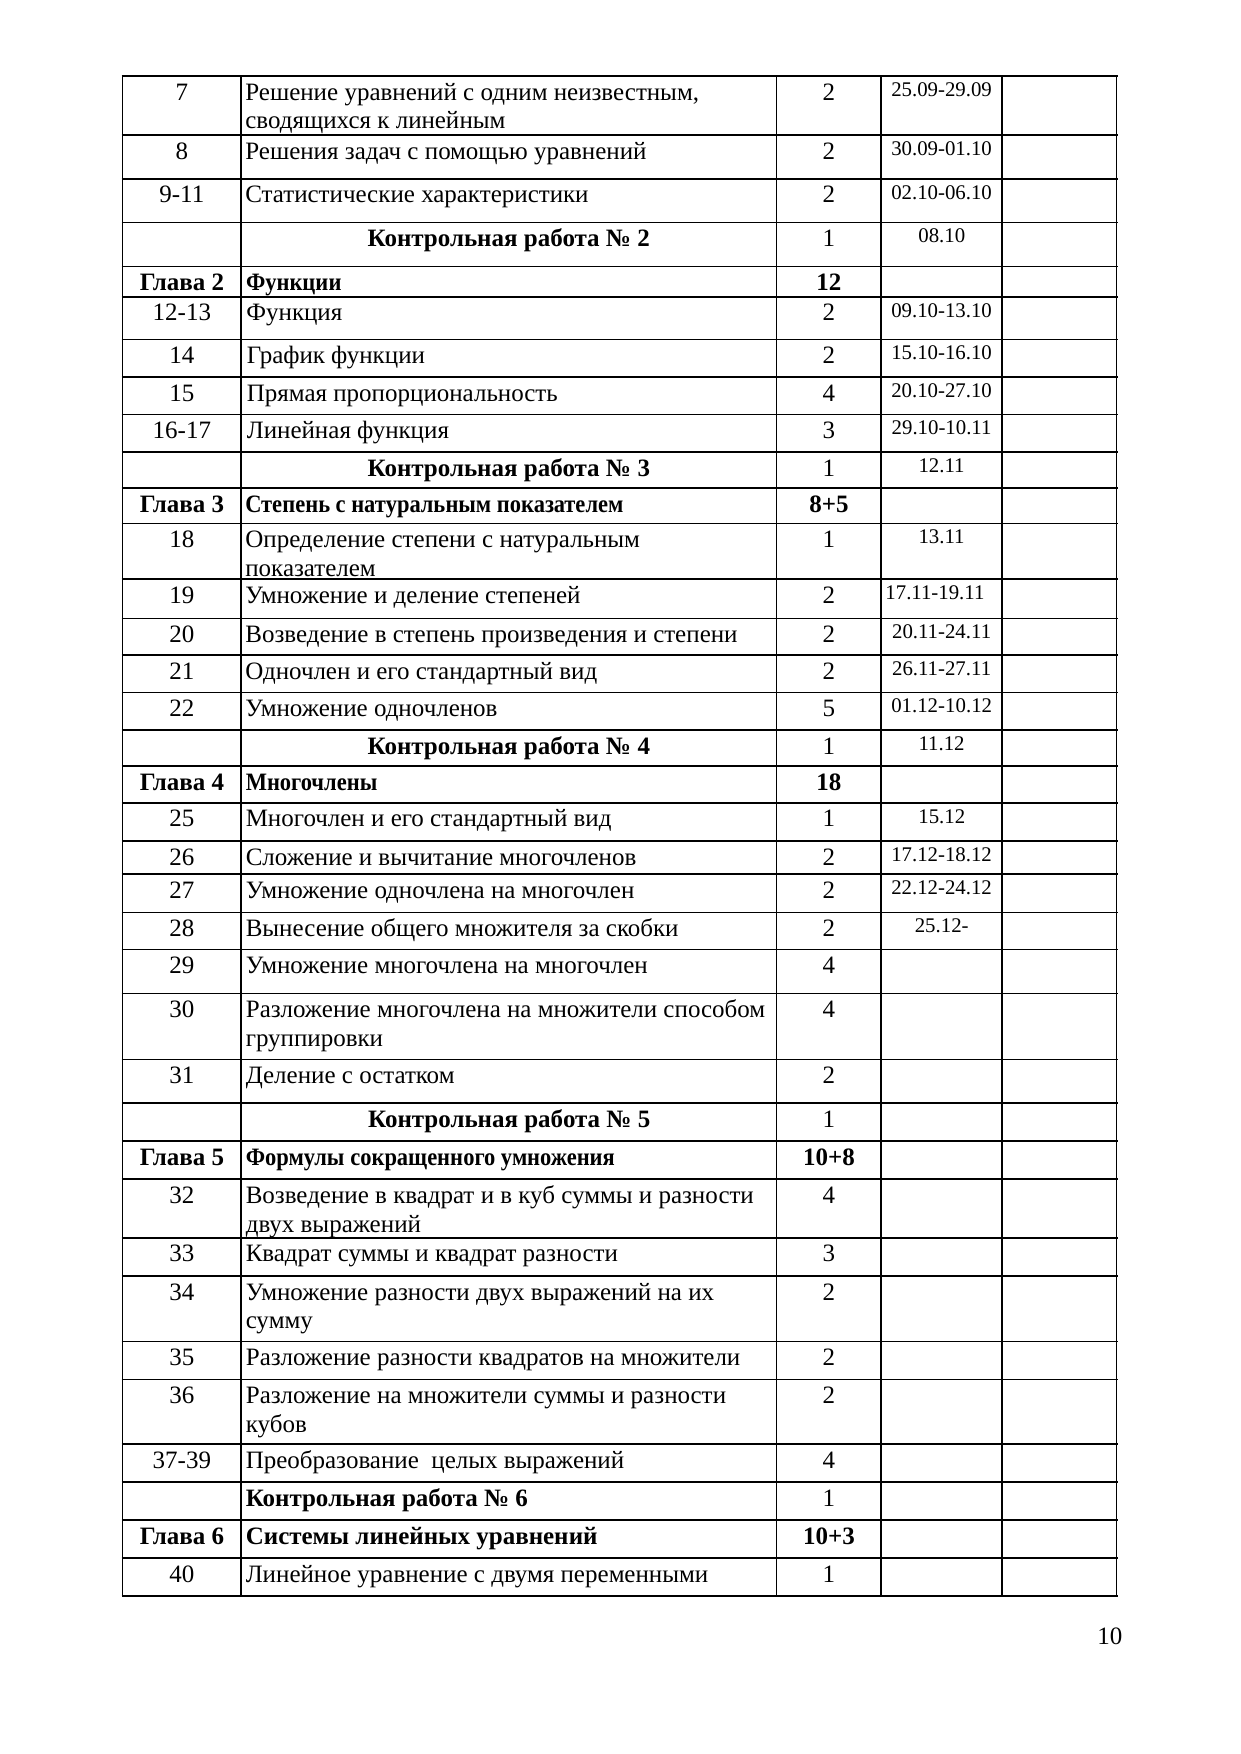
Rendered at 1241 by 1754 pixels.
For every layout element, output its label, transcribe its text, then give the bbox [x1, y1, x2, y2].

table_cell Разложение разности квадратов на множители [242, 1342, 776, 1379]
table_cell 14 [123, 340, 240, 376]
table_cell Решения задач с помощью уравнений [242, 136, 776, 178]
table_cell 1 [777, 223, 880, 266]
table_cell Одночлен и его стандартный вид [242, 656, 776, 692]
table_cell 1 [777, 731, 880, 765]
table_cell Умножение одночленов [242, 693, 776, 729]
table_cell 3 [777, 1239, 880, 1275]
table_cell 31 [123, 1060, 240, 1102]
table_cell 15 [123, 378, 240, 414]
table_cell [882, 1483, 1001, 1519]
table_cell Многочлены [242, 767, 776, 802]
table_cell [882, 1277, 1001, 1341]
table_cell Глава 3 [123, 489, 240, 522]
table_cell 2 [777, 1277, 880, 1341]
table_cell 25.12- [882, 913, 1001, 949]
table_cell 15.10-16.10 [882, 340, 1001, 376]
table_cell Контрольная работа № 4 [242, 731, 776, 765]
table_cell 4 [777, 1445, 880, 1481]
table_cell Умножение одночлена на многочлен [242, 875, 776, 911]
table_cell [882, 767, 1001, 802]
table_cell 34 [123, 1277, 240, 1341]
table_cell Многочлен и его стандартный вид [242, 804, 776, 840]
table_cell 22.12-24.12 [882, 875, 1001, 911]
table_cell Умножение и деление степеней [242, 580, 776, 618]
table_cell Разложение многочлена на множители способом группировки [242, 994, 776, 1058]
table_cell [1003, 1104, 1116, 1140]
table_cell 20 [123, 619, 240, 654]
table_cell 21 [123, 656, 240, 692]
table_cell [1003, 298, 1116, 339]
table_cell [882, 1559, 1001, 1595]
table_cell Определение степени с натуральным показателем [713, 524, 776, 578]
table_cell [882, 1142, 1001, 1178]
table_cell [1003, 378, 1116, 414]
table_cell [1003, 453, 1116, 487]
table_cell [1003, 180, 1116, 222]
table_cell [1003, 136, 1116, 178]
table_cell 19 [123, 580, 240, 618]
table_cell 2 [777, 656, 880, 692]
table_cell [1003, 1342, 1116, 1379]
table_cell 28 [123, 913, 240, 949]
table_cell [882, 267, 1001, 296]
table_cell 2 [777, 875, 880, 911]
table_cell Контрольная работа № 6 [242, 1483, 776, 1519]
table_cell Степень с натуральным показателем [242, 489, 776, 522]
table_cell [1003, 994, 1116, 1058]
table_cell График функции [242, 340, 776, 376]
table_cell 8+5 [777, 489, 880, 522]
table_cell 2 [777, 77, 880, 134]
table_cell 29.10-10.11 [882, 415, 1001, 451]
table_cell 12-13 [123, 298, 240, 339]
table_cell [1003, 340, 1116, 376]
table_cell 18 [777, 767, 880, 802]
table_cell [1003, 415, 1116, 451]
table_cell [1003, 656, 1116, 692]
table_cell [123, 223, 240, 266]
table_cell 2 [777, 136, 880, 178]
table_cell [882, 1239, 1001, 1275]
table_cell [1003, 1277, 1116, 1341]
table_cell [1003, 1559, 1116, 1595]
table_cell [1003, 1380, 1116, 1443]
table_cell 2 [777, 340, 880, 376]
table_cell 18 [123, 524, 240, 578]
table_cell 30.09-01.10 [882, 136, 1001, 178]
table_cell [1003, 580, 1116, 618]
table_cell [1003, 1060, 1116, 1102]
table_cell Линейная функция [242, 415, 776, 451]
table_cell [1003, 619, 1116, 654]
table_cell 35 [123, 1342, 240, 1379]
table_cell 9-11 [123, 180, 240, 222]
table_cell Системы линейных уравнений [242, 1521, 776, 1557]
table_cell 26.11-27.11 [882, 656, 1001, 692]
table_cell 10+3 [777, 1521, 880, 1557]
table_cell [1003, 489, 1116, 522]
table_cell Преобразование целых выражений [242, 1445, 776, 1481]
table_cell 37-39 [123, 1445, 240, 1481]
table_cell Контрольная работа № 3 [242, 453, 776, 487]
table_cell 2 [777, 619, 880, 654]
table_cell Линейное уравнение с двумя переменными [242, 1559, 776, 1595]
table_cell 22 [123, 693, 240, 729]
table_cell 1 [777, 1559, 880, 1595]
table_cell 2 [777, 1060, 880, 1102]
table_cell Контрольная работа № 5 [242, 1104, 776, 1140]
table_cell Глава 4 [123, 767, 240, 802]
table_cell [882, 1060, 1001, 1102]
table_cell 2 [777, 1380, 880, 1443]
table_cell [123, 1483, 240, 1519]
table_cell 17.12-18.12 [882, 842, 1001, 873]
table_cell Квадрат суммы и квадрат разности [242, 1239, 776, 1275]
table_cell 40 [123, 1559, 240, 1595]
table_cell 2 [777, 1342, 880, 1379]
table_cell 13.11 [882, 524, 1001, 578]
table_cell [1003, 524, 1116, 578]
table_cell 20.11-24.11 [882, 619, 1001, 654]
table_cell 25.09-29.09 [882, 77, 1001, 134]
table_cell 1 [777, 804, 880, 840]
table_cell [882, 489, 1001, 522]
table_cell [1003, 804, 1116, 840]
table_cell 1 [777, 453, 880, 487]
table_cell 2 [777, 580, 880, 618]
table_cell [1003, 731, 1116, 765]
table_cell 33 [123, 1239, 240, 1275]
table_cell 30 [123, 994, 240, 1058]
table_cell [1003, 1521, 1116, 1557]
table_cell Разложение на множители суммы и разности кубов [242, 1380, 776, 1443]
table_cell 12 [777, 267, 781, 296]
table_cell 2 [777, 842, 880, 873]
table_cell [882, 950, 1001, 992]
table_cell [1003, 842, 1116, 873]
table_cell [1003, 1483, 1116, 1519]
table_cell 32 [123, 1180, 240, 1237]
table_cell 02.10-06.10 [882, 180, 1001, 222]
table_cell 11.12 [882, 731, 1001, 765]
table_cell 08.10 [882, 223, 1001, 266]
table_cell 4 [777, 950, 880, 992]
table_cell 1 [777, 1104, 880, 1140]
table_cell 12.11 [882, 453, 1001, 487]
table_cell 25 [123, 804, 240, 840]
table_cell 17.11-19.11 [882, 580, 1001, 618]
table_cell [1003, 1239, 1116, 1275]
table_cell Умножение разности двух выражений на их сумму [242, 1277, 776, 1341]
table_cell [123, 731, 240, 765]
table_cell 4 [777, 1180, 880, 1237]
table_cell 16-17 [123, 415, 240, 451]
table_cell 2 [777, 913, 880, 949]
table_cell 15.12 [882, 804, 1001, 840]
table_cell 36 [123, 1380, 240, 1443]
table_cell 01.12-10.12 [882, 693, 1001, 729]
table_cell [882, 1380, 1001, 1443]
table_cell 7 [123, 77, 240, 134]
table_cell [1003, 1180, 1116, 1237]
table_cell Функции [594, 267, 776, 296]
table_cell [1112, 267, 1116, 296]
table_cell [1003, 77, 1116, 134]
table_cell [882, 1104, 1001, 1140]
table_cell [1003, 950, 1116, 992]
table_cell [882, 1521, 1001, 1557]
table_cell 20.10-27.10 [882, 378, 1001, 414]
table_cell [1003, 913, 1116, 949]
table_cell 1 [777, 524, 880, 578]
table_cell 2 [777, 298, 880, 339]
table_cell Возведение в степень произведения и степени [242, 619, 776, 654]
table_cell Формулы сокращенного умножения [242, 1142, 776, 1178]
table_cell 8 [123, 136, 240, 178]
table_cell Деление с остатком [242, 1060, 776, 1102]
table_cell 27 [123, 875, 240, 911]
table_cell 29 [123, 950, 240, 992]
table_cell Глава 5 [123, 1142, 240, 1178]
table_cell [1003, 875, 1116, 911]
table_cell Прямая пропорциональность [242, 378, 776, 414]
table_cell [1003, 1142, 1116, 1178]
table_cell 10+8 [777, 1142, 880, 1178]
table_cell Вынесение общего множителя за скобки [242, 913, 776, 949]
table_cell 4 [777, 378, 880, 414]
table_cell 3 [777, 415, 880, 451]
table_cell 4 [777, 994, 880, 1058]
table_cell 5 [777, 693, 880, 729]
table_cell [882, 1445, 1001, 1481]
table_cell Контрольная работа № 2 [242, 223, 776, 266]
table_cell [1003, 1445, 1116, 1481]
table_cell Сложение и вычитание многочленов [242, 842, 776, 873]
table_cell [882, 994, 1001, 1058]
table_cell [1003, 223, 1116, 266]
table_cell Умножение многочлена на многочлен [242, 950, 776, 992]
table_cell 09.10-13.10 [882, 298, 1001, 339]
table_cell 1 [777, 1483, 880, 1519]
table_cell Глава 6 [123, 1521, 240, 1557]
table_cell [123, 1104, 240, 1140]
table_cell [882, 1342, 1001, 1379]
table_cell 2 [777, 180, 880, 222]
table_cell [882, 1180, 1001, 1237]
table_cell [1003, 767, 1116, 802]
table_cell [1003, 693, 1116, 729]
table_cell Статистические характеристики [242, 180, 776, 222]
table_cell [123, 453, 240, 487]
table_cell 26 [123, 842, 240, 873]
table_cell Функция [242, 298, 776, 339]
